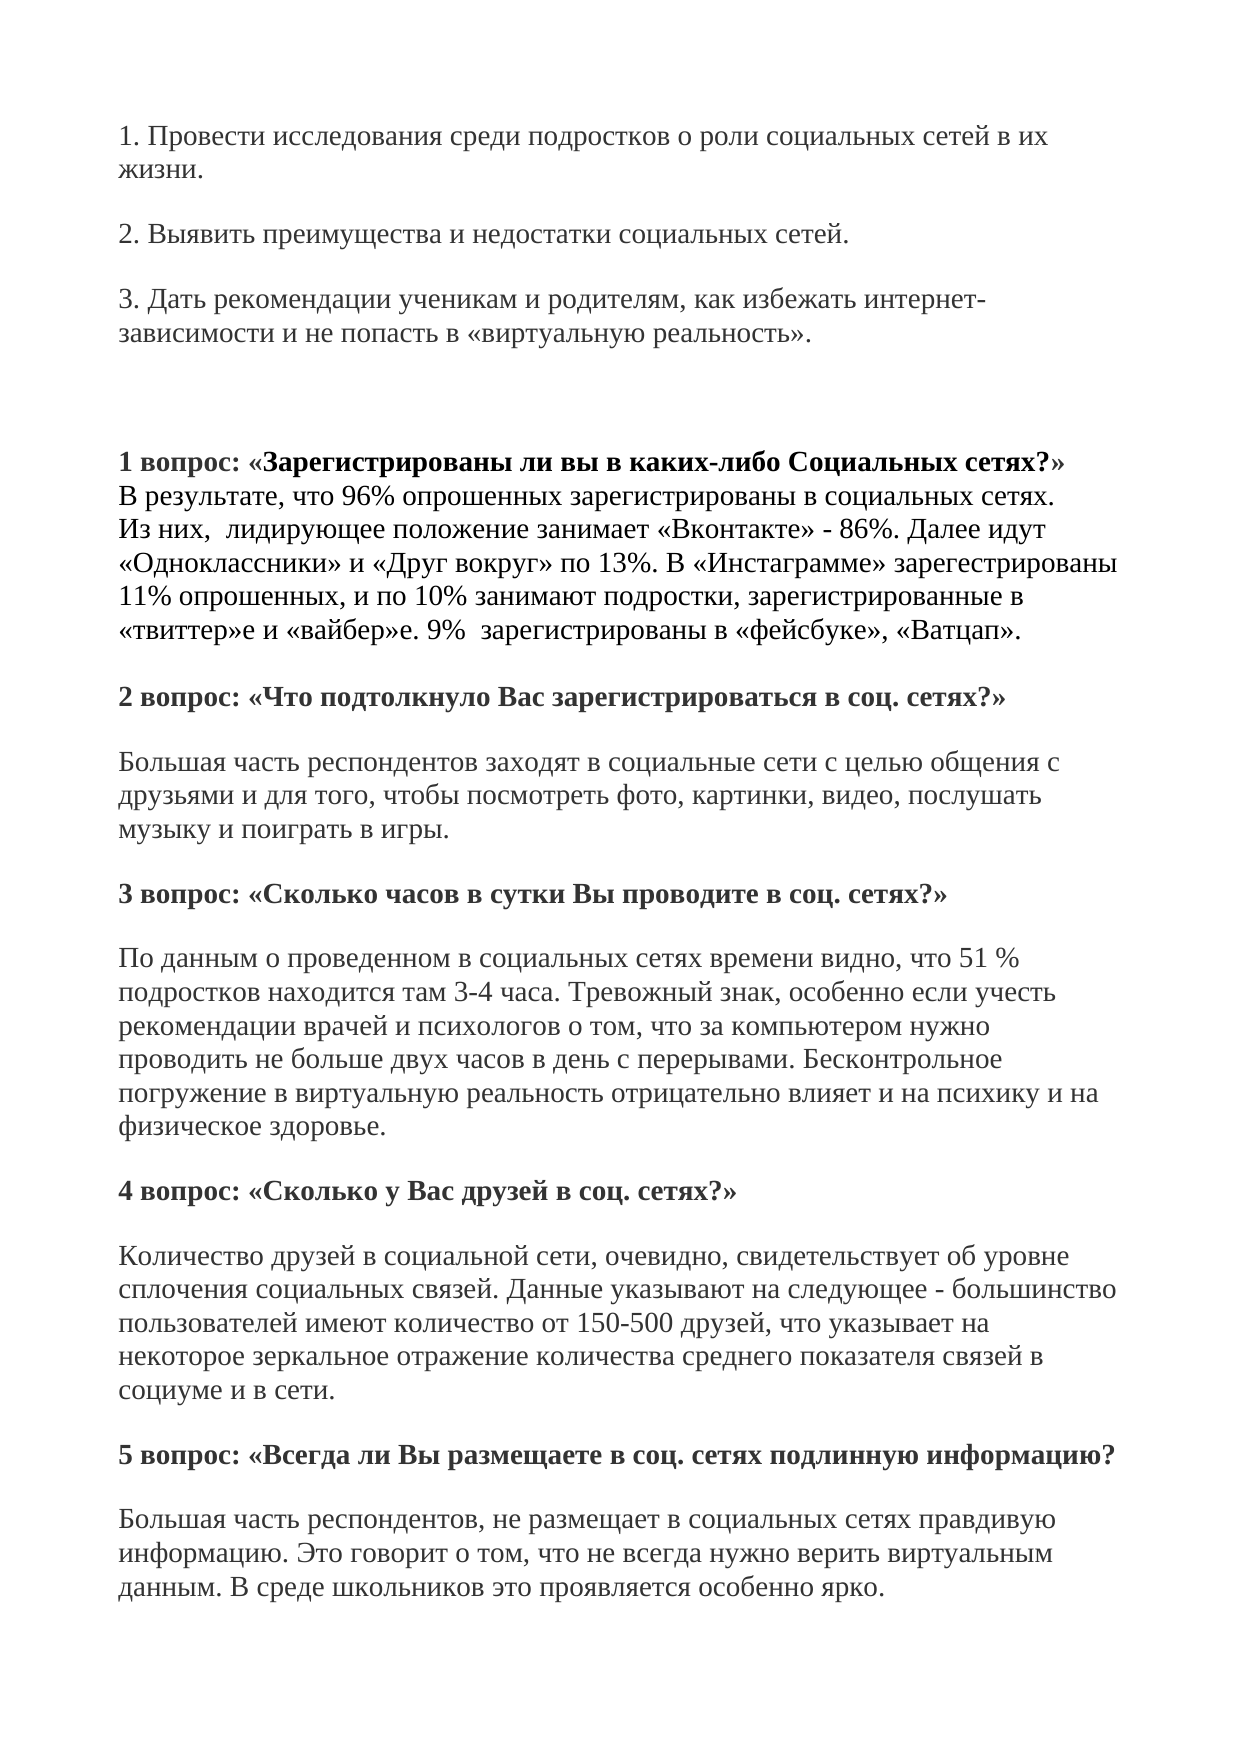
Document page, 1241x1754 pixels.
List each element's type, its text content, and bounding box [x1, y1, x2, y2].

text 4 вопрос: «Сколько у Вас друзей в соц. сетях?» [118, 1173, 1122, 1207]
text 1 вопрос: «Зарегистрированы ли вы в каких-либо Социальных сетях?» [118, 444, 1122, 478]
text По данным о проведенном в социальных сетях времени видно, что 51 % подростков находится там 3-4 часа. Тревожный знак, особенно если учесть рекомендации врачей и психологов о том, что за компьютером нужно проводить не больше двух часов в день с перерывами. Бесконтрольное погружение в виртуальную реальность отрицательно влияет и на психику и на физическое здоровье. [118, 941, 1122, 1142]
text 3 вопрос: «Сколько часов в сутки Вы проводите в соц. сетях?» [118, 876, 1122, 909]
text Большая часть респондентов заходят в социальные сети с целью общения с друзьями и для того, чтобы посмотреть фото, картинки, видео, послушать музыку и поиграть в игры. [118, 744, 1122, 844]
text В результате, что 96% опрошенных зарегистрированы в социальных сетях. [118, 478, 1122, 511]
text Количество друзей в социальной сети, очевидно, свидетельствует об уровне сплочения социальных связей. Данные указывают на следующее - большинство пользователей имеют количество от 150-500 друзей, что указывает на некоторое зеркальное отражение количества среднего показателя связей в социуме и в сети. [118, 1238, 1122, 1406]
text 1. Провести исследования среди подростков о роли социальных сетей в их жизни. [118, 118, 1122, 185]
text 2 вопрос: «Что подтолкнуло Вас зарегистрироваться в соц. сетях?» [118, 679, 1122, 713]
text Из них, лидирующее положение занимает «Вконтакте» - 86%. Далее идут «Одноклассники» и «Друг вокруг» по 13%. В «Инстаграмме» зарегестрированы 11% опрошенных, и по 10% занимают подростки, зарегистрированные в «твиттер»е и «вайбер»е. 9% зарегистрированы в «фейсбуке», «Ватцап». [118, 511, 1122, 646]
text 5 вопрос: «Всегда ли Вы размещаете в соц. сетях подлинную информацию? [118, 1437, 1122, 1470]
text 3. Дать рекомендации ученикам и родителям, как избежать интернет-зависимости и не попасть в «виртуальную реальность». [118, 281, 1122, 348]
text Большая часть респондентов, не размещает в социальных сетях правдивую информацию. Это говорит о том, что не всегда нужно верить виртуальным данным. В среде школьников это проявляется особенно ярко. [118, 1502, 1122, 1602]
text 2. Выявить преимущества и недостатки социальных сетей. [118, 216, 1122, 250]
